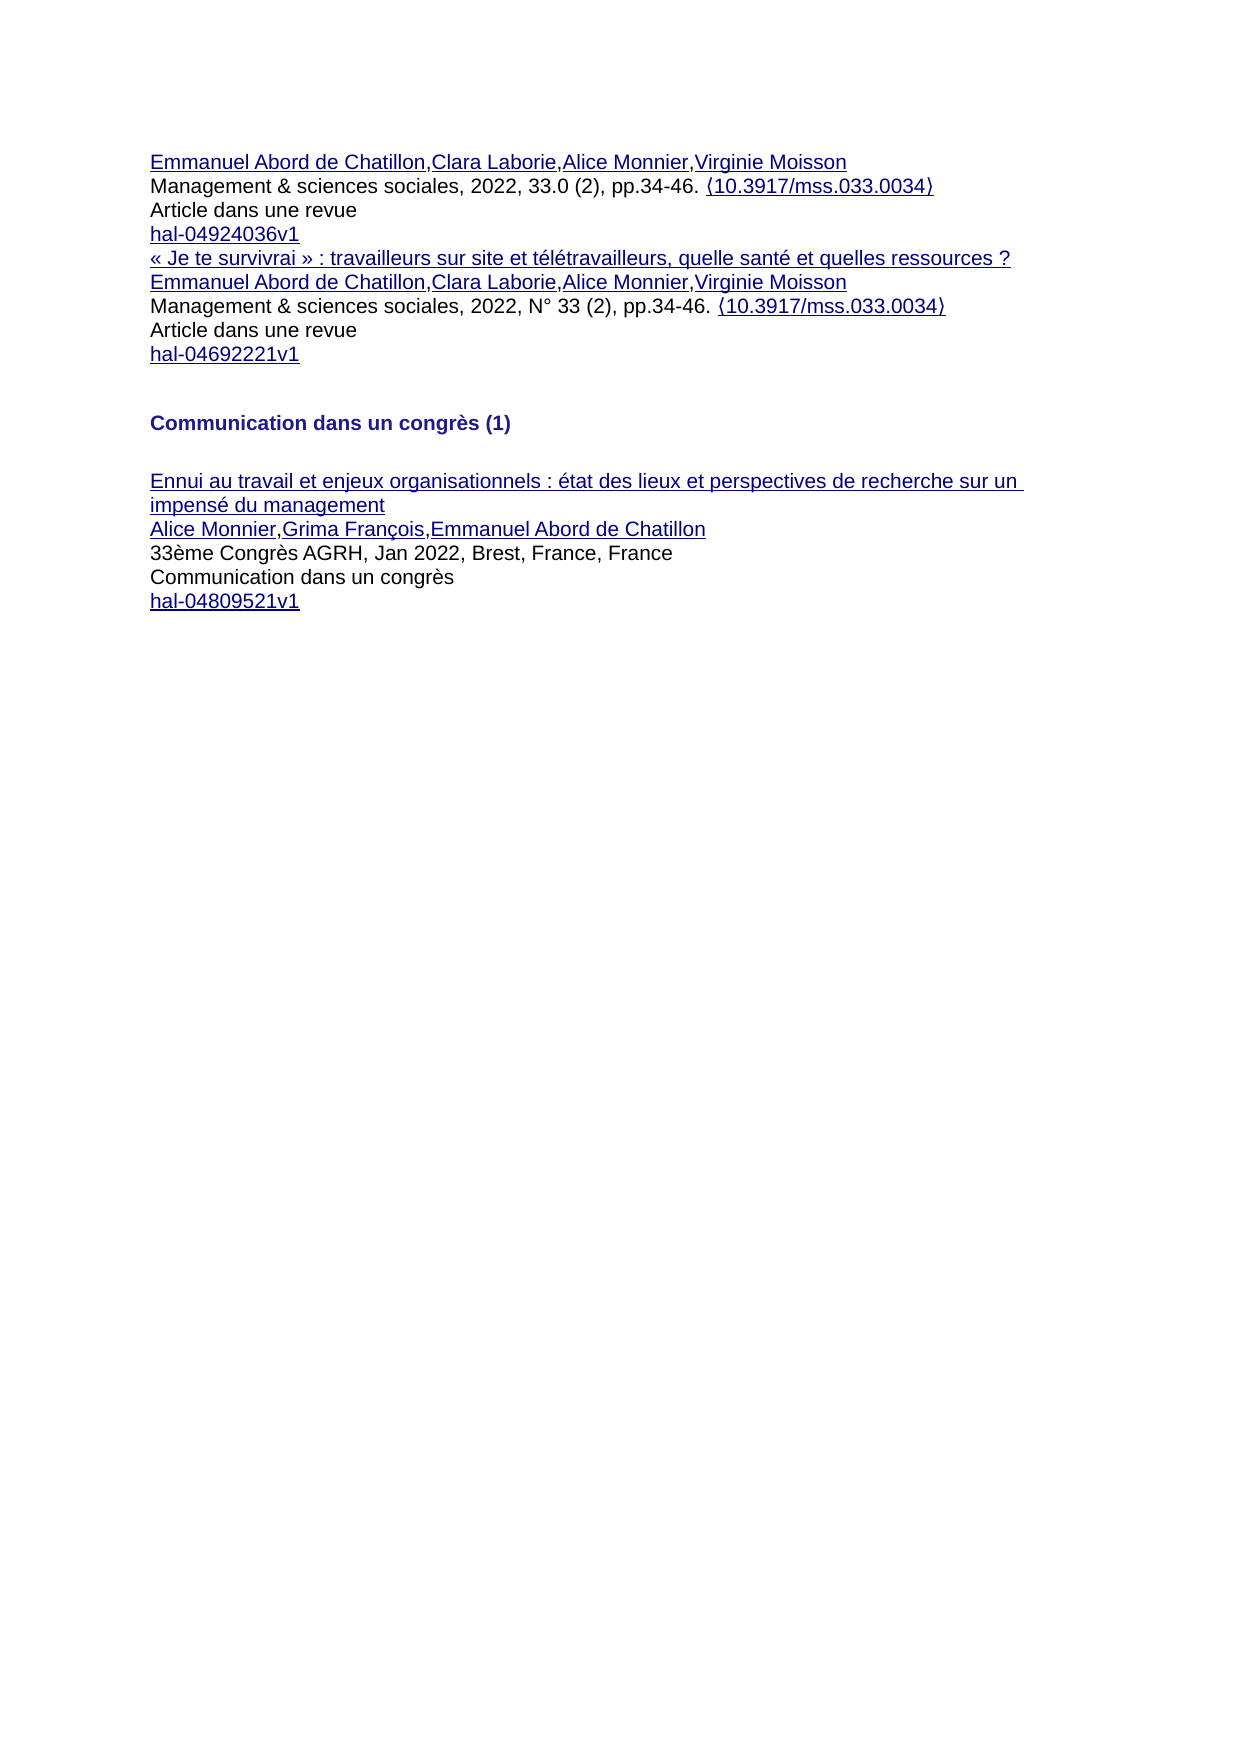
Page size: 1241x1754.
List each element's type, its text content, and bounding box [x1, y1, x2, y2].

subtitle Communication dans un congrès (1) [150, 410, 1090, 434]
table_cell Emmanuel Abord de Chatillon,Clara Laborie,Alice Monnier,Virginie Moisson Management & sciences sociales, 2022, 33.0 (2), pp.34-46. ⟨10.3917/mss.033.0034⟩ Article dans une revue hal-04924036v1 [150, 150, 1090, 246]
table_cell « Je te survivrai » : travailleurs sur site et télétravailleurs, quelle santé et quelles ressources ? Emmanuel Abord de Chatillon,Clara Laborie,Alice Monnier,Virginie Moisson Management & sciences sociales, 2022, N° 33 (2), pp.34-46. ⟨10.3917/mss.033.0034⟩ Article dans une revue hal-04692221v1 [150, 246, 1090, 366]
table_header Ennui au travail et enjeux organisationnels : état des lieux et perspectives de recherche sur un impensé du management Alice Monnier,Grima François,Emmanuel Abord de Chatillon 33ème Congrès AGRH, Jan 2022, Brest, France, France Communication dans un congrès hal-04809521v1 [150, 469, 1090, 612]
